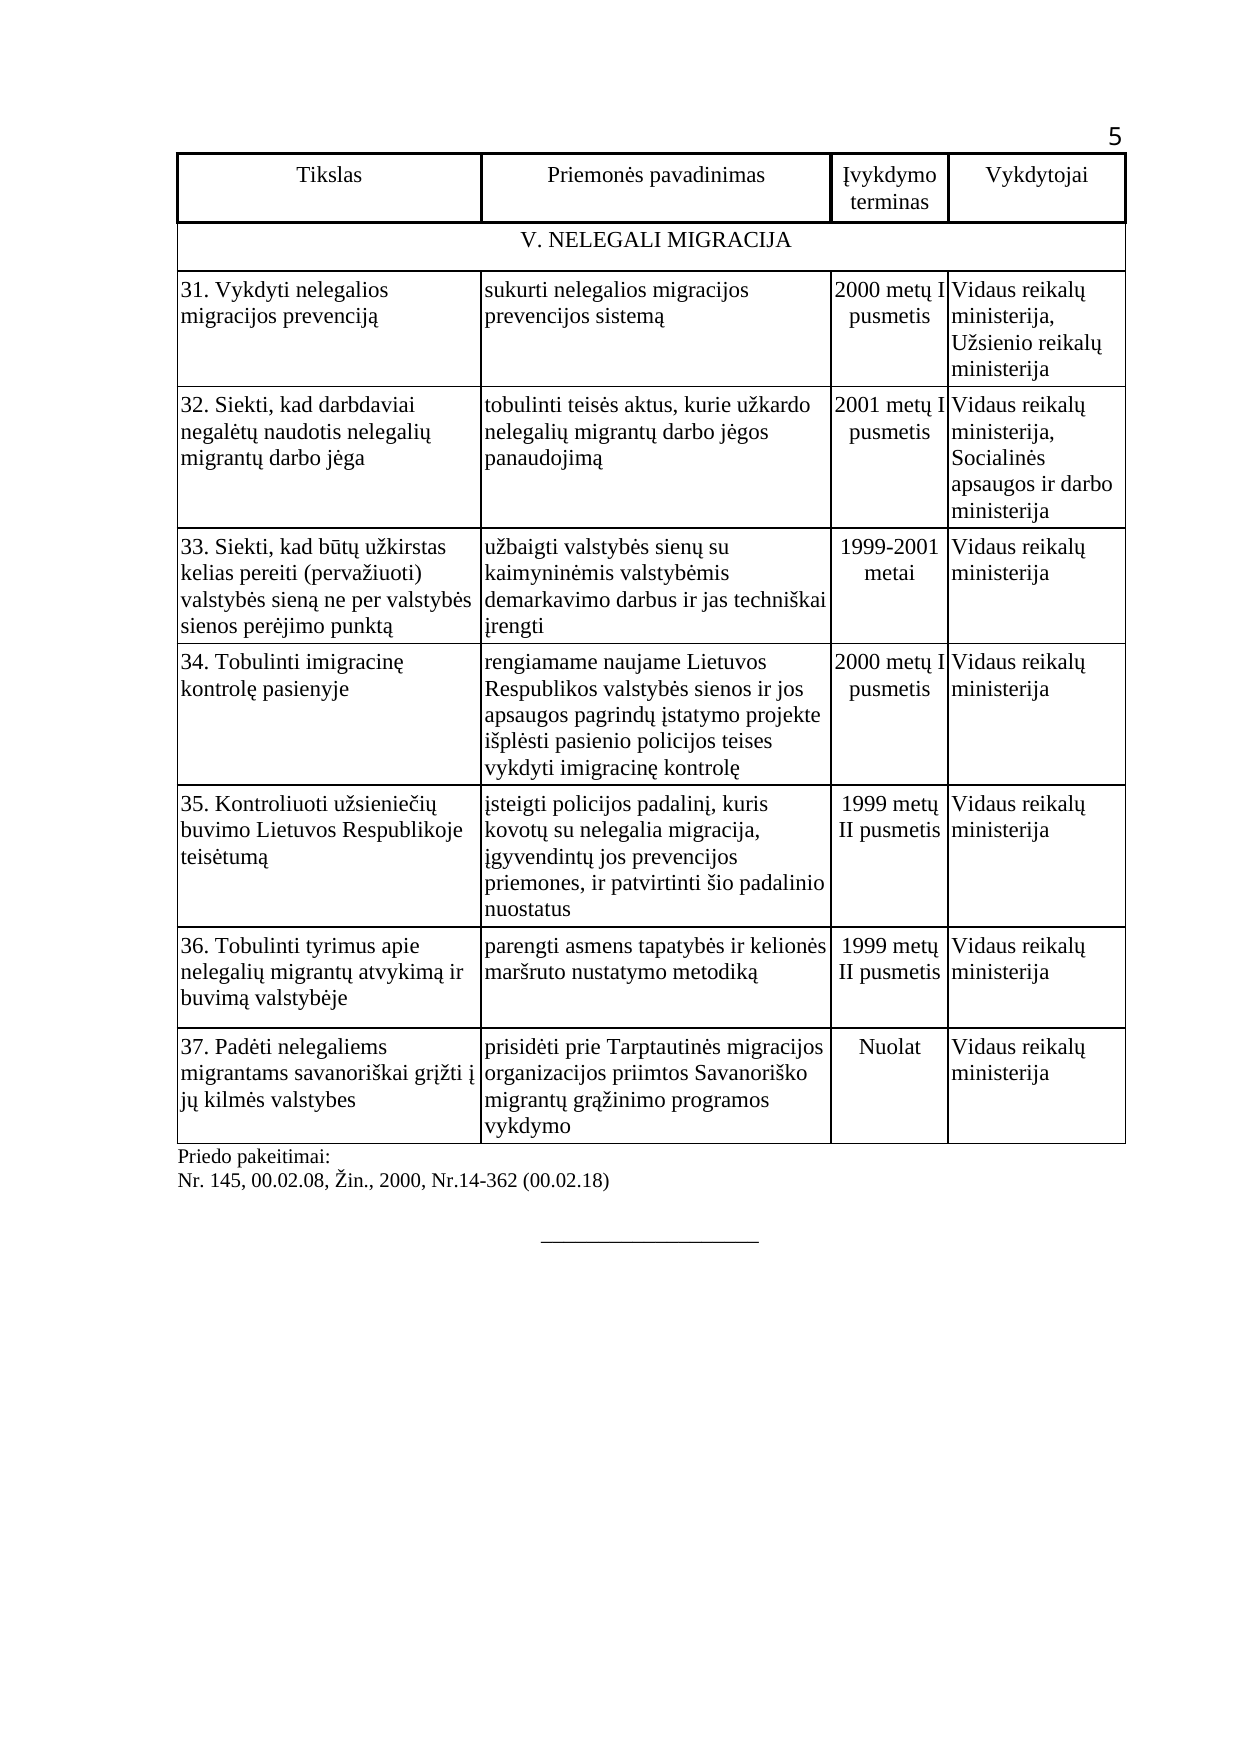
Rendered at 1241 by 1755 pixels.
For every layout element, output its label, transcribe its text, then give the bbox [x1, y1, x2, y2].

table_cell 1999-2001 metai [832, 529, 947, 643]
table_cell V. NELEGALI MIGRACIJA [481, 224, 831, 270]
table_cell tobulinti teisės aktus, kurie užkardo nelegalių migrantų darbo jėgos panaudojimą [482, 387, 830, 527]
text Nr. 145, 00.02.08, Žin., 2000, Nr.14-362 (00.02.18) [177, 1168, 1122, 1192]
table_cell prisidėti prie Tarptautinės migracijos organizacijos priimtos Savanoriško migrantų grąžinimo programos vykdymo [482, 1029, 830, 1142]
table_header Tikslas [179, 155, 480, 221]
table_cell Vidaus reikalų ministerija, Užsienio reikalų ministerija [949, 272, 1125, 386]
table_cell rengiamame naujame Lietuvos Respublikos valstybės sienos ir jos apsaugos pagrindų įstatymo projekte išplėsti pasienio policijos teises vykdyti imigracinę kontrolę [482, 644, 830, 784]
table_cell 33. Siekti, kad būtų užkirstas kelias pereiti (pervažiuoti) valstybės sieną ne per valstybės sienos perėjimo punktą [178, 529, 480, 643]
table_cell Vidaus reikalų ministerija [949, 1029, 1125, 1142]
table_cell Vidaus reikalų ministerija [949, 786, 1125, 926]
table_cell 1999 metų II pusmetis [832, 928, 947, 1027]
text Priedo pakeitimai: [177, 1144, 1122, 1168]
table_cell 36. Tobulinti tyrimus apie nelegalių migrantų atvykimą ir buvimą valstybėje [178, 928, 480, 1027]
table_cell įsteigti policijos padalinį, kuris kovotų su nelegalia migracija, įgyvendintų jos prevencijos priemones, ir patvirtinti šio padalinio nuostatus [482, 786, 830, 926]
table_header Įvykdymo terminas [833, 155, 947, 221]
table_cell 37. Padėti nelegaliems migrantams savanoriškai grįžti į jų kilmės valstybes [178, 1029, 480, 1142]
table_cell Vidaus reikalų ministerija [949, 928, 1125, 1027]
text ___________________ [177, 1218, 1122, 1245]
table_cell 2000 metų I pusmetis [832, 644, 947, 784]
table_cell užbaigti valstybės sienų su kaimyninėmis valstybėmis demarkavimo darbus ir jas techniškai įrengti [482, 529, 830, 643]
table_cell [178, 224, 481, 270]
table_cell 1999 metų II pusmetis [832, 786, 947, 926]
table_cell Vidaus reikalų ministerija [949, 644, 1125, 784]
table_cell parengti asmens tapatybės ir kelionės maršruto nustatymo metodiką [482, 928, 830, 1027]
table_cell 2001 metų I pusmetis [832, 387, 947, 527]
table_cell 32. Siekti, kad darbdaviai negalėtų naudotis nelegalių migrantų darbo jėga [178, 387, 480, 527]
table_cell [948, 224, 1125, 270]
table_cell [831, 224, 948, 270]
table_header Priemonės pavadinimas [483, 155, 829, 221]
table_cell Vidaus reikalų ministerija [949, 529, 1125, 643]
table_cell 35. Kontroliuoti užsieniečių buvimo Lietuvos Respublikoje teisėtumą [178, 786, 480, 926]
table_cell 31. Vykdyti nelegalios migracijos prevenciją [178, 272, 480, 386]
table_cell 34. Tobulinti imigracinę kontrolę pasienyje [178, 644, 480, 784]
table_cell sukurti nelegalios migracijos prevencijos sistemą [482, 272, 830, 386]
table_header Vykdytojai [950, 155, 1124, 221]
table_cell 2000 metų I pusmetis [832, 272, 947, 386]
table_cell Vidaus reikalų ministerija, Socialinės apsaugos ir darbo ministerija [949, 387, 1125, 527]
table_cell Nuolat [832, 1029, 947, 1142]
